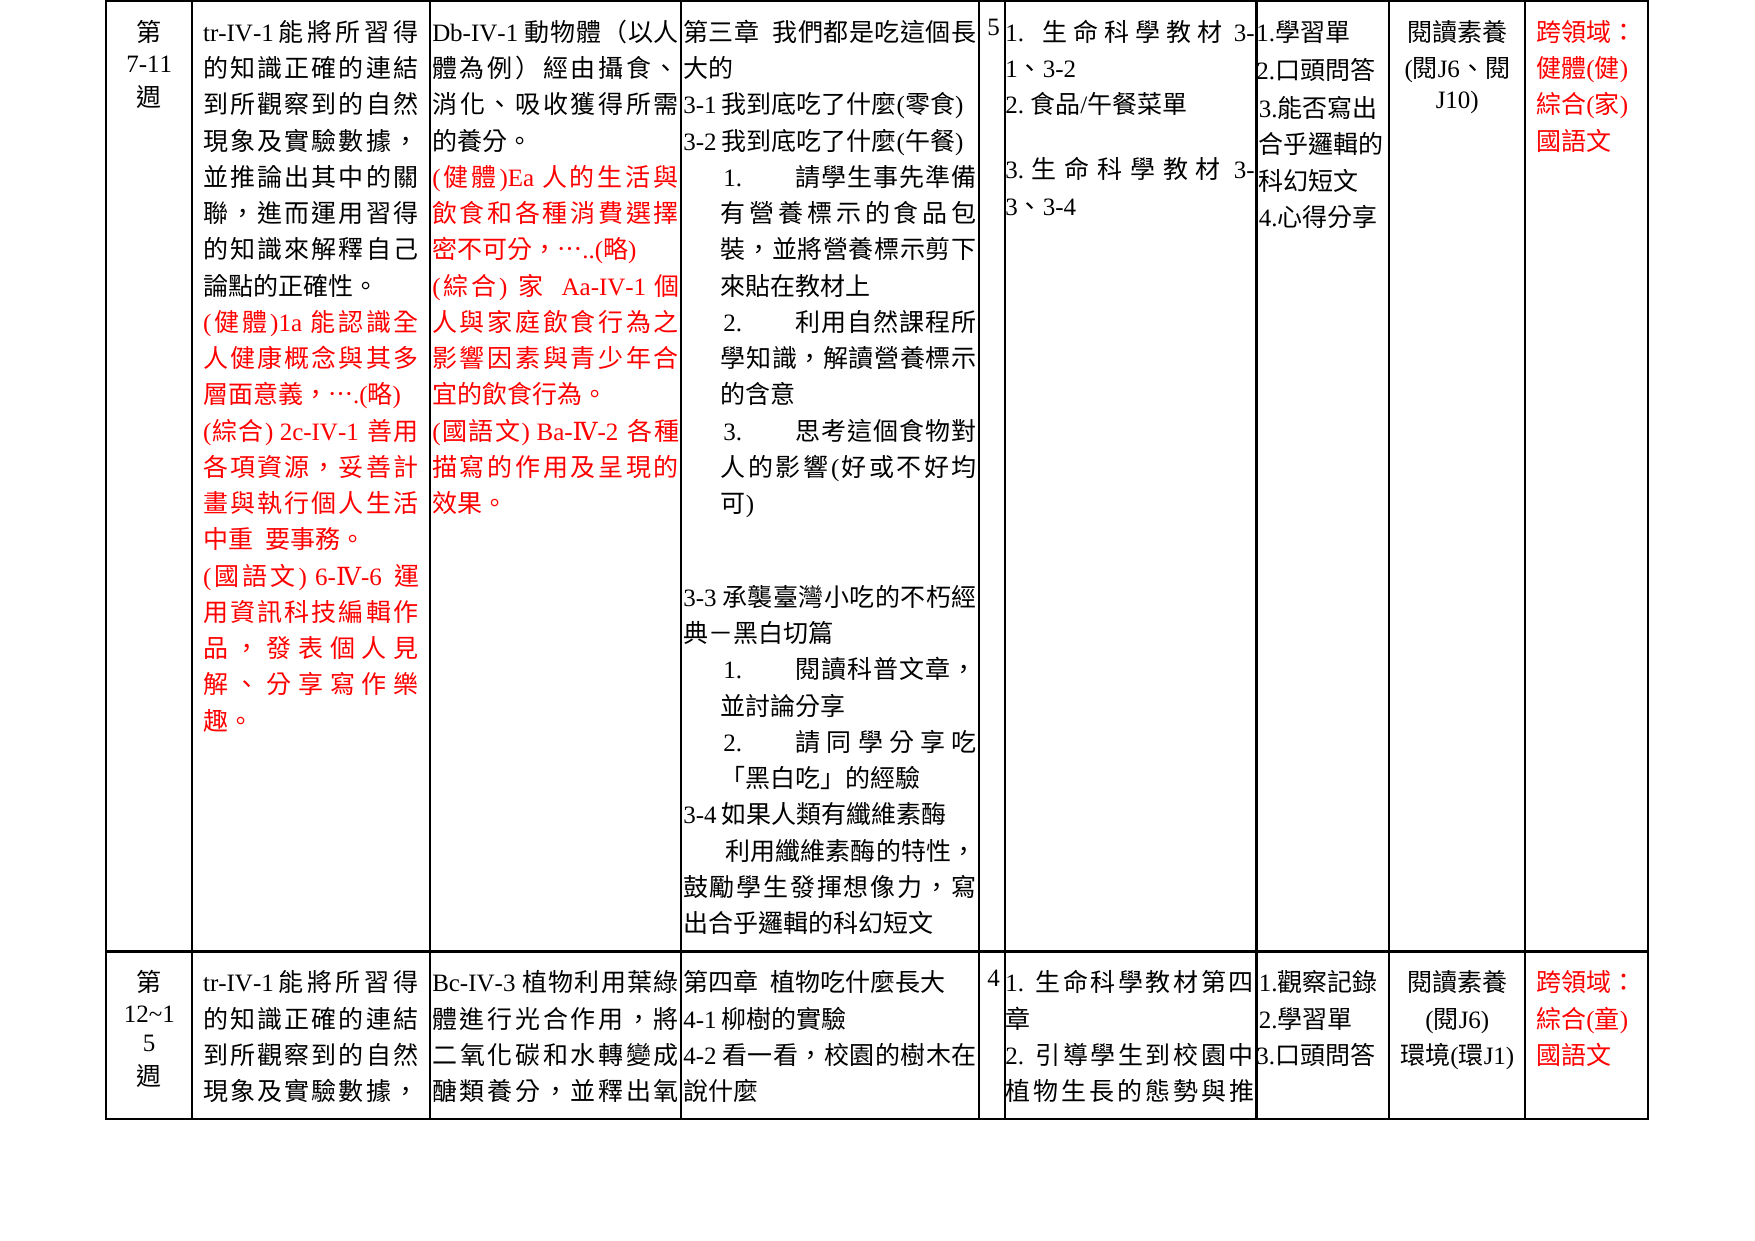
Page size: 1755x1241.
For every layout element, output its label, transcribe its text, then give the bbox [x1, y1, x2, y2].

table_cell Bc-IV-3植物利用葉綠體進行光合作用，將二氧化碳和水轉變成醣類養分，並釋出氧 [431, 953, 680, 1118]
table_cell 4 [980, 953, 1004, 1118]
table_cell 第 7-11 週 [107, 2, 191, 950]
table_cell 1. 生命科學教材3-1、3-2 2. 食品/午餐菜單 3.生命科學教材3-3、3-4 [1006, 2, 1255, 950]
table_cell 閱讀素養 (閱J6) 環境(環J1) [1390, 953, 1524, 1118]
table_cell 第四章 植物吃什麼長大 4-1柳樹的實驗 4-2看一看，校園的樹木在說什麼 [682, 953, 978, 1118]
table_cell 第 12~15 週 [107, 953, 191, 1118]
table_cell Db-IV-1動物體（以人體為例）經由攝食、消化、吸收獲得所需的養分。 (健體)Ea人的生活與飲食和各種消費選擇密不可分，…..(略) (綜合) 家 Aa-IV-1個人與家庭飲食行為之影響因素與青少年合宜的飲食行為。 (國語文) Ba-Ⅳ-2 各種描寫的作用及呈現的效果。 [431, 2, 680, 950]
table_cell 跨領域： 綜合(童) 國語文 [1526, 953, 1647, 1118]
table_cell tr-IV-1 能將所習得的知識正確的連結到所觀察到的自然現象及實驗數據， [193, 953, 429, 1118]
table_cell 第三章 我們都是吃這個長大的 3-1我到底吃了什麼(零食) 3-2我到底吃了什麼(午餐) 請學生事先準備有營養標示的食品包裝，並將營養標示剪下來貼在教材上 利用自然課程所學知識，解讀營養標示的含意 思考這個食物對人的影響(好或不好均可) 3-3承襲臺灣小吃的不朽經典－黑白切篇 閱讀科普文章，並討論分享 請同學分享吃「黑白吃」的經驗 3-4如果人類有纖維素酶 利用纖維素酶的特性，鼓勵學生發揮想像力，寫出合乎邏輯的科幻短文 [682, 2, 978, 950]
table_cell 跨領域： 健體(健) 綜合(家) 國語文 [1526, 2, 1647, 950]
table_cell 5 [980, 2, 1004, 950]
table_cell tr-IV-1 能將所習得的知識正確的連結到所觀察到的自然現象及實驗數據，並推論出其中的關聯，進而運用習得的知識來解釋自己論點的正確性。 (健體)1a能認識全人健康概念與其多層面意義，….(略) (綜合) 2c-IV-1 善用各項資源，妥善計 畫與執行個人生活中重 要事務。 (國語文) 6-Ⅳ-6 運用資訊科技編輯作品，發表個人見解、分享寫作樂趣。 [193, 2, 429, 950]
table_cell 閱讀素養 (閱J6、閱J10) [1390, 2, 1524, 950]
table_cell 1.學習單 2.口頭問答 3.能否寫出合乎邏輯的科幻短文 4.心得分享 [1258, 2, 1388, 950]
table_cell 1. 生命科學教材第四章 2. 引導學生到校園中植物生長的態勢與推 [1006, 953, 1255, 1118]
table_cell 1.觀察記錄2.學習單 3.口頭問答 [1258, 953, 1388, 1118]
